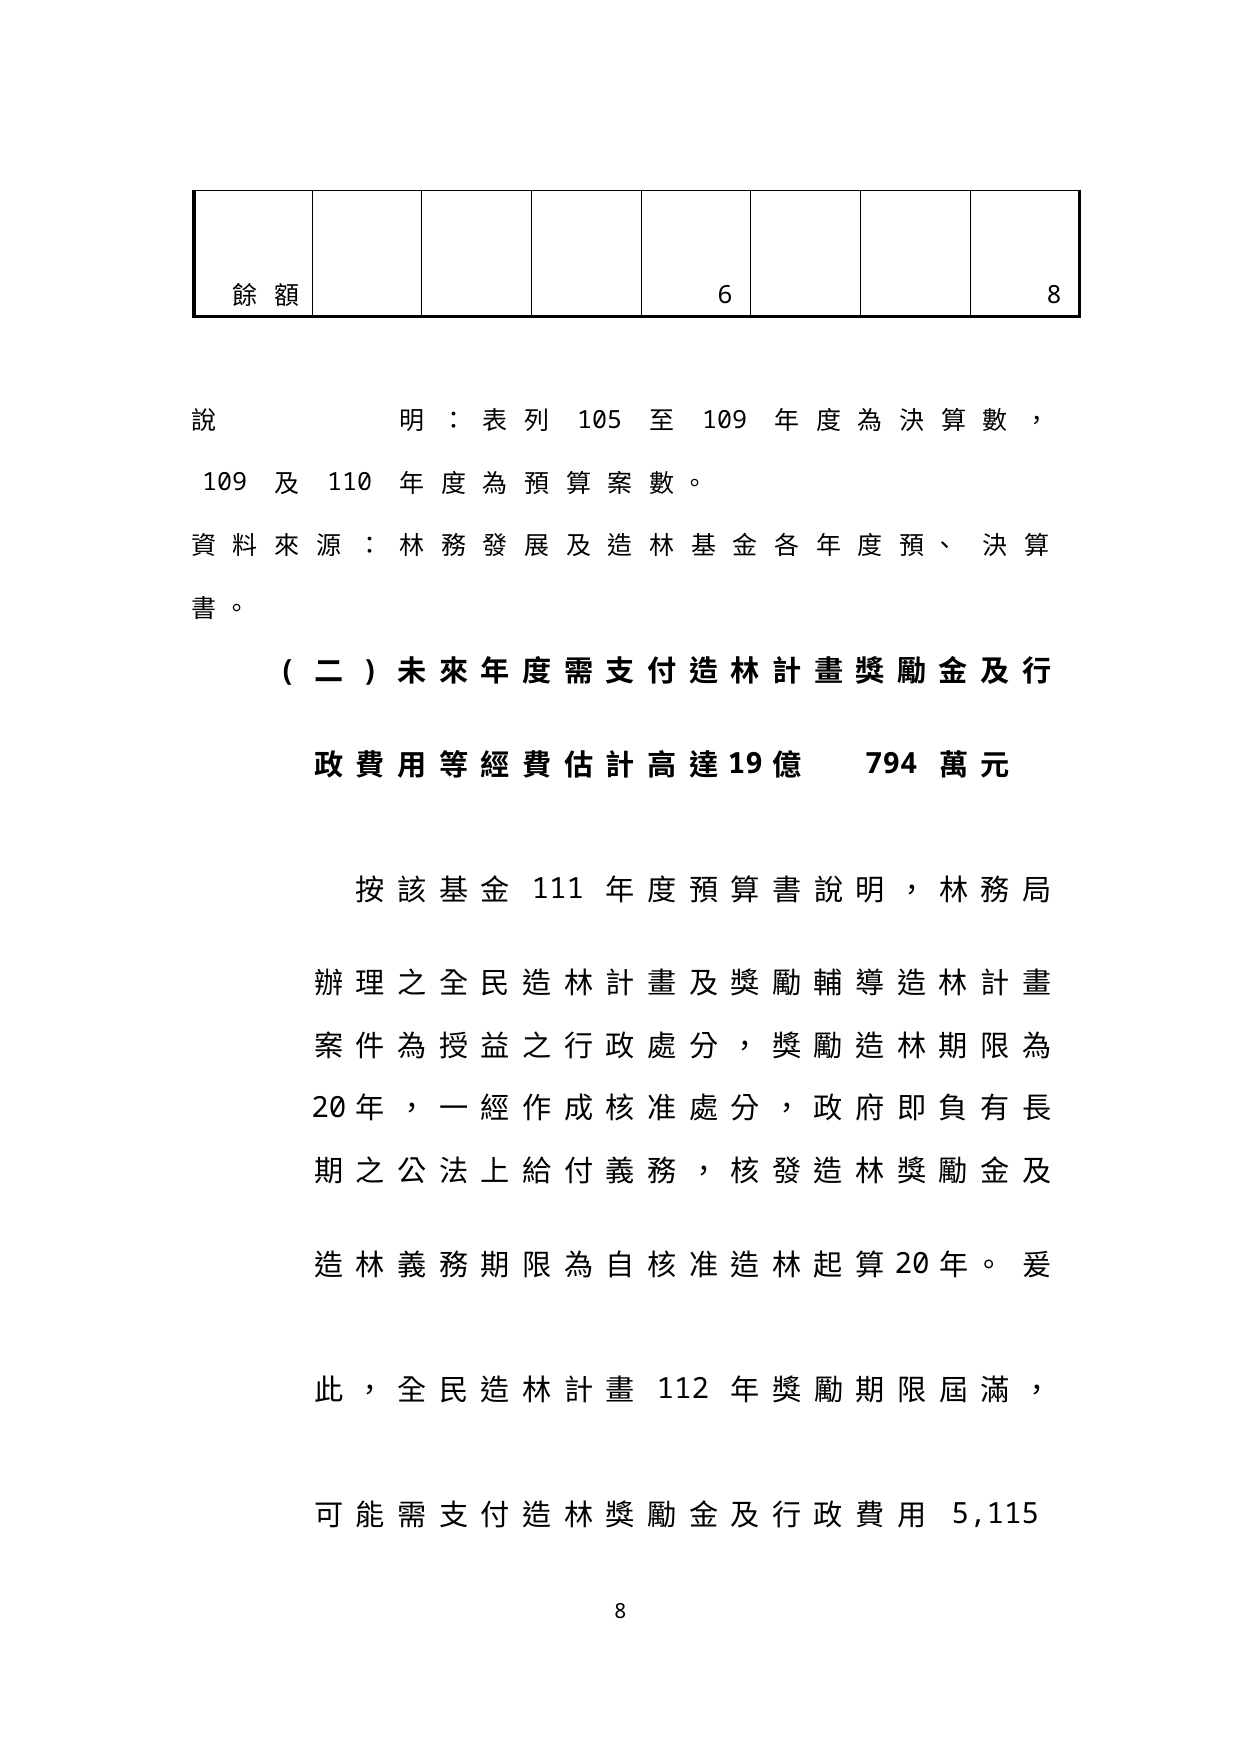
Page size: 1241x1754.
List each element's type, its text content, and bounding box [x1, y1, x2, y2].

table_cell [532, 191, 641, 314]
table_cell [861, 191, 970, 314]
table_cell [751, 191, 860, 314]
table_cell [422, 191, 531, 314]
table_cell 8 [971, 191, 1078, 314]
table_cell 6 [642, 191, 750, 314]
table_cell [313, 191, 421, 314]
text (二)未來年度需支付造林計畫獎勵金及行政費用等經費估計高達19億 794萬元 [242, 627, 1058, 814]
text 資料來源：林務發展及造林基金各年度預、決算書。 [183, 502, 1058, 627]
text 按該基金111年度預算書說明，林務局辦理之全民造林計畫及獎勵輔導造林計畫案件為授益之行政處分，獎勵造林期限為20年，一經作成核准處分，政府即負有長期之公法上給付義務，核發造林獎勵金及造林義務期限為自核准造林起算20年。爰此，全民造林計畫112年獎勵期限屆滿，可能需支付造林獎勵金及行政費用5,115 [271, 814, 1058, 1564]
table_cell 餘額 [196, 191, 312, 314]
text 說 明：表列105至109年度為決算數，109及110年度為預算案數。 [183, 377, 1058, 502]
